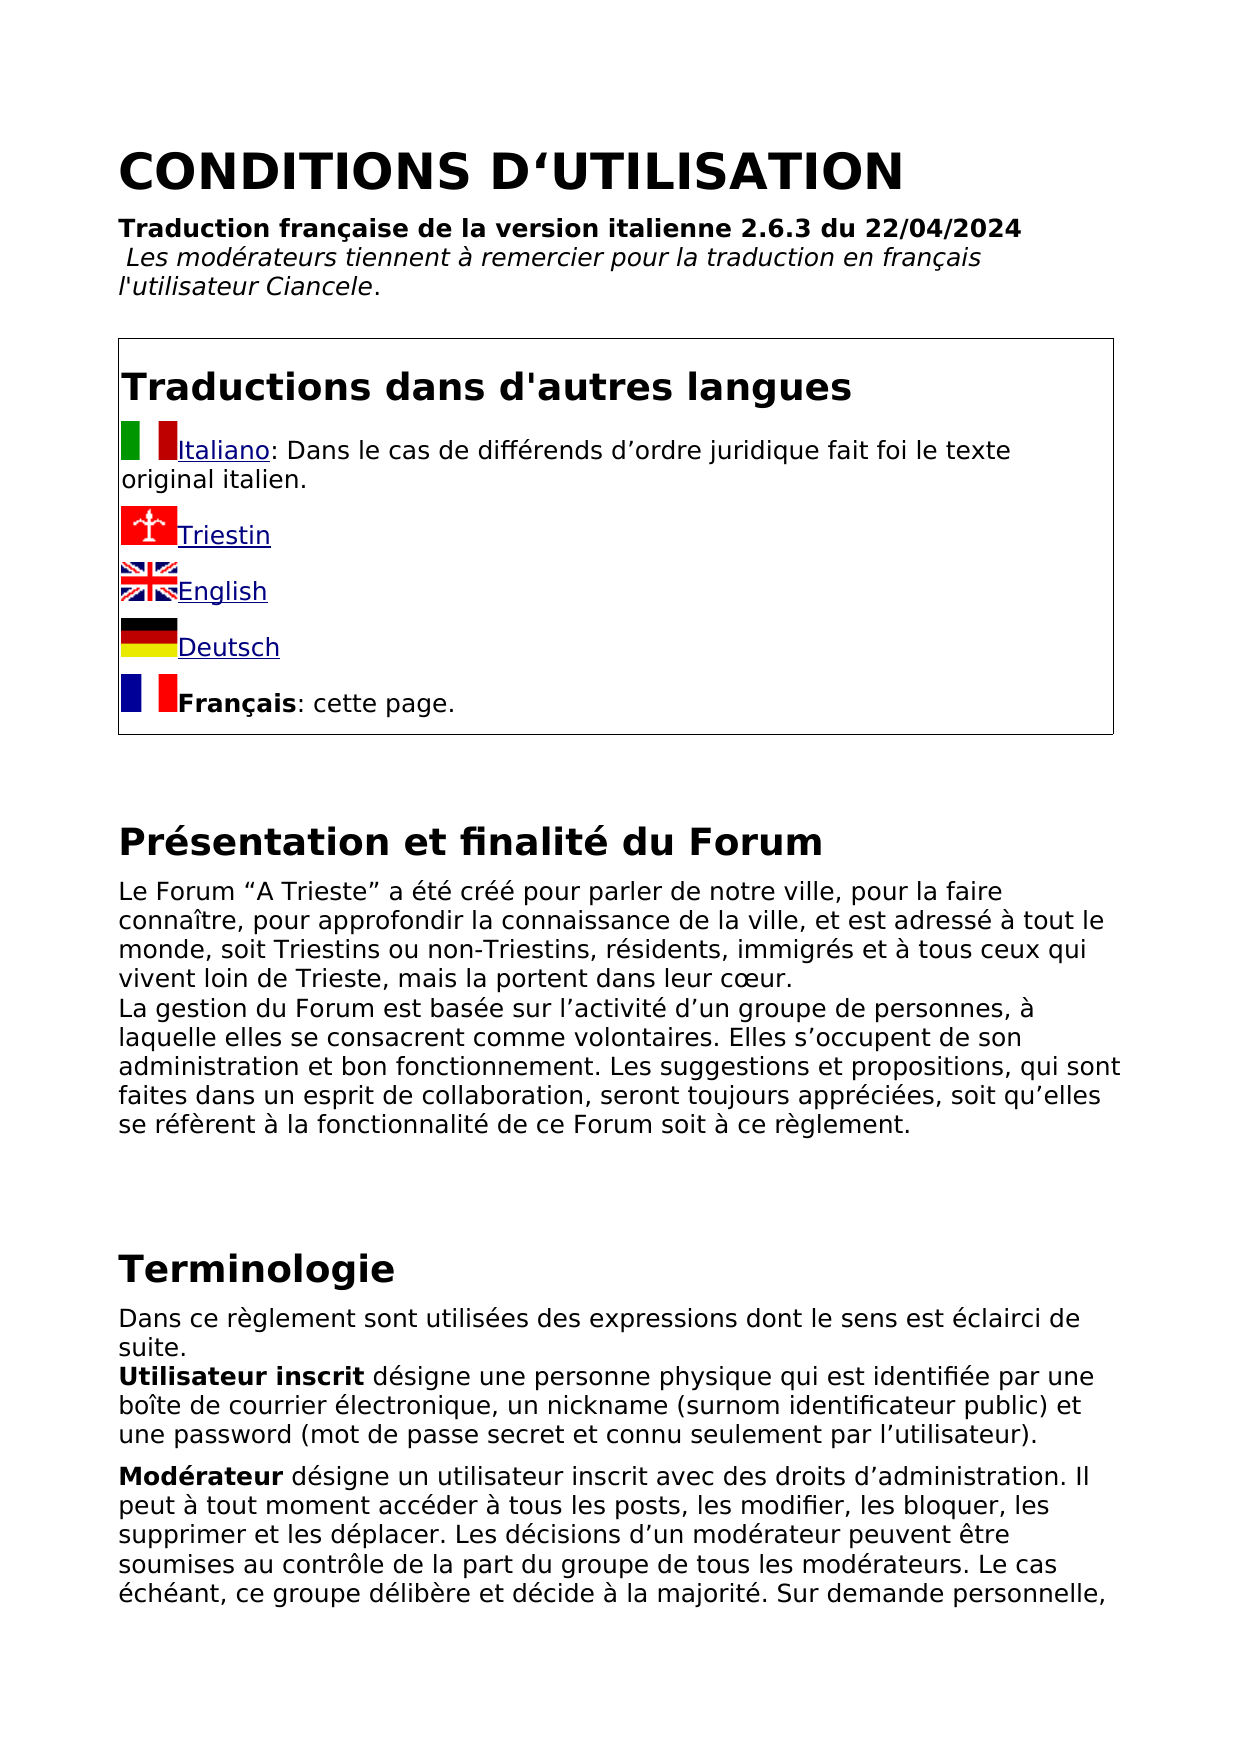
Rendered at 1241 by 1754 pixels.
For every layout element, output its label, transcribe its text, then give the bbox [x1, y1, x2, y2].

text Modérateur désigne un utilisateur inscrit avec des droits d’administration. Il peut à tout moment accéder à tous les posts, les modifier, les bloquer, les supprimer et les déplacer. Les décisions d’un modérateur peuvent être soumises au contrôle de la part du groupe de tous les modérateurs. Le cas échéant, ce groupe délibère et décide à la majorité. Sur demande personnelle, [118, 1462, 1122, 1608]
text Utilisateur inscrit désigne une personne physique qui est identifiée par une boîte de courrier électronique, un nickname (surnom identificateur public) et une password (mot de passe secret et connu seulement par l’utilisateur). [118, 1362, 1122, 1450]
picture [121, 421, 178, 460]
text Dans ce règlement sont utilisées des expressions dont le sens est éclairci de suite. [118, 1304, 1122, 1362]
picture [121, 506, 178, 545]
subtitle Présentation et finalité du Forum [118, 821, 1122, 864]
picture [121, 674, 178, 712]
table_header Traductions dans d'autres langues Italiano: Dans le cas de différends d’ordre juridique fait foi le texte original italien. Triestin English Deutsch Français: cette page. [119, 339, 1113, 733]
text Traduction française de la version italienne 2.6.3 du 22/04/2024 Les modérateurs tiennent à remercier pour la traduction en français l'utilisateur Ciancele. [118, 214, 1122, 301]
text Le Forum “A Trieste” a été créé pour parler de notre ville, pour la faire connaître, pour approfondir la connaissance de la ville, et est adressé à tout le monde, soit Triestins ou non-Triestins, résidents, immigrés et à tous ceux qui vivent loin de Trieste, mais la portent dans leur cœur. [118, 877, 1122, 994]
subtitle CONDITIONS D‘UTILISATION [118, 143, 1122, 201]
text La gestion du Forum est basée sur l’activité d’un groupe de personnes, à laquelle elles se consacrent comme volontaires. Elles s’occupent de son administration et bon fonctionnement. Les suggestions et propositions, qui sont faites dans un esprit de collaboration, seront toujours appréciées, soit qu’elles se réfèrent à la fonctionnalité de ce Forum soit à ce règlement. [118, 994, 1122, 1139]
picture [121, 618, 178, 657]
picture [121, 562, 178, 601]
subtitle Terminologie [118, 1248, 1122, 1292]
